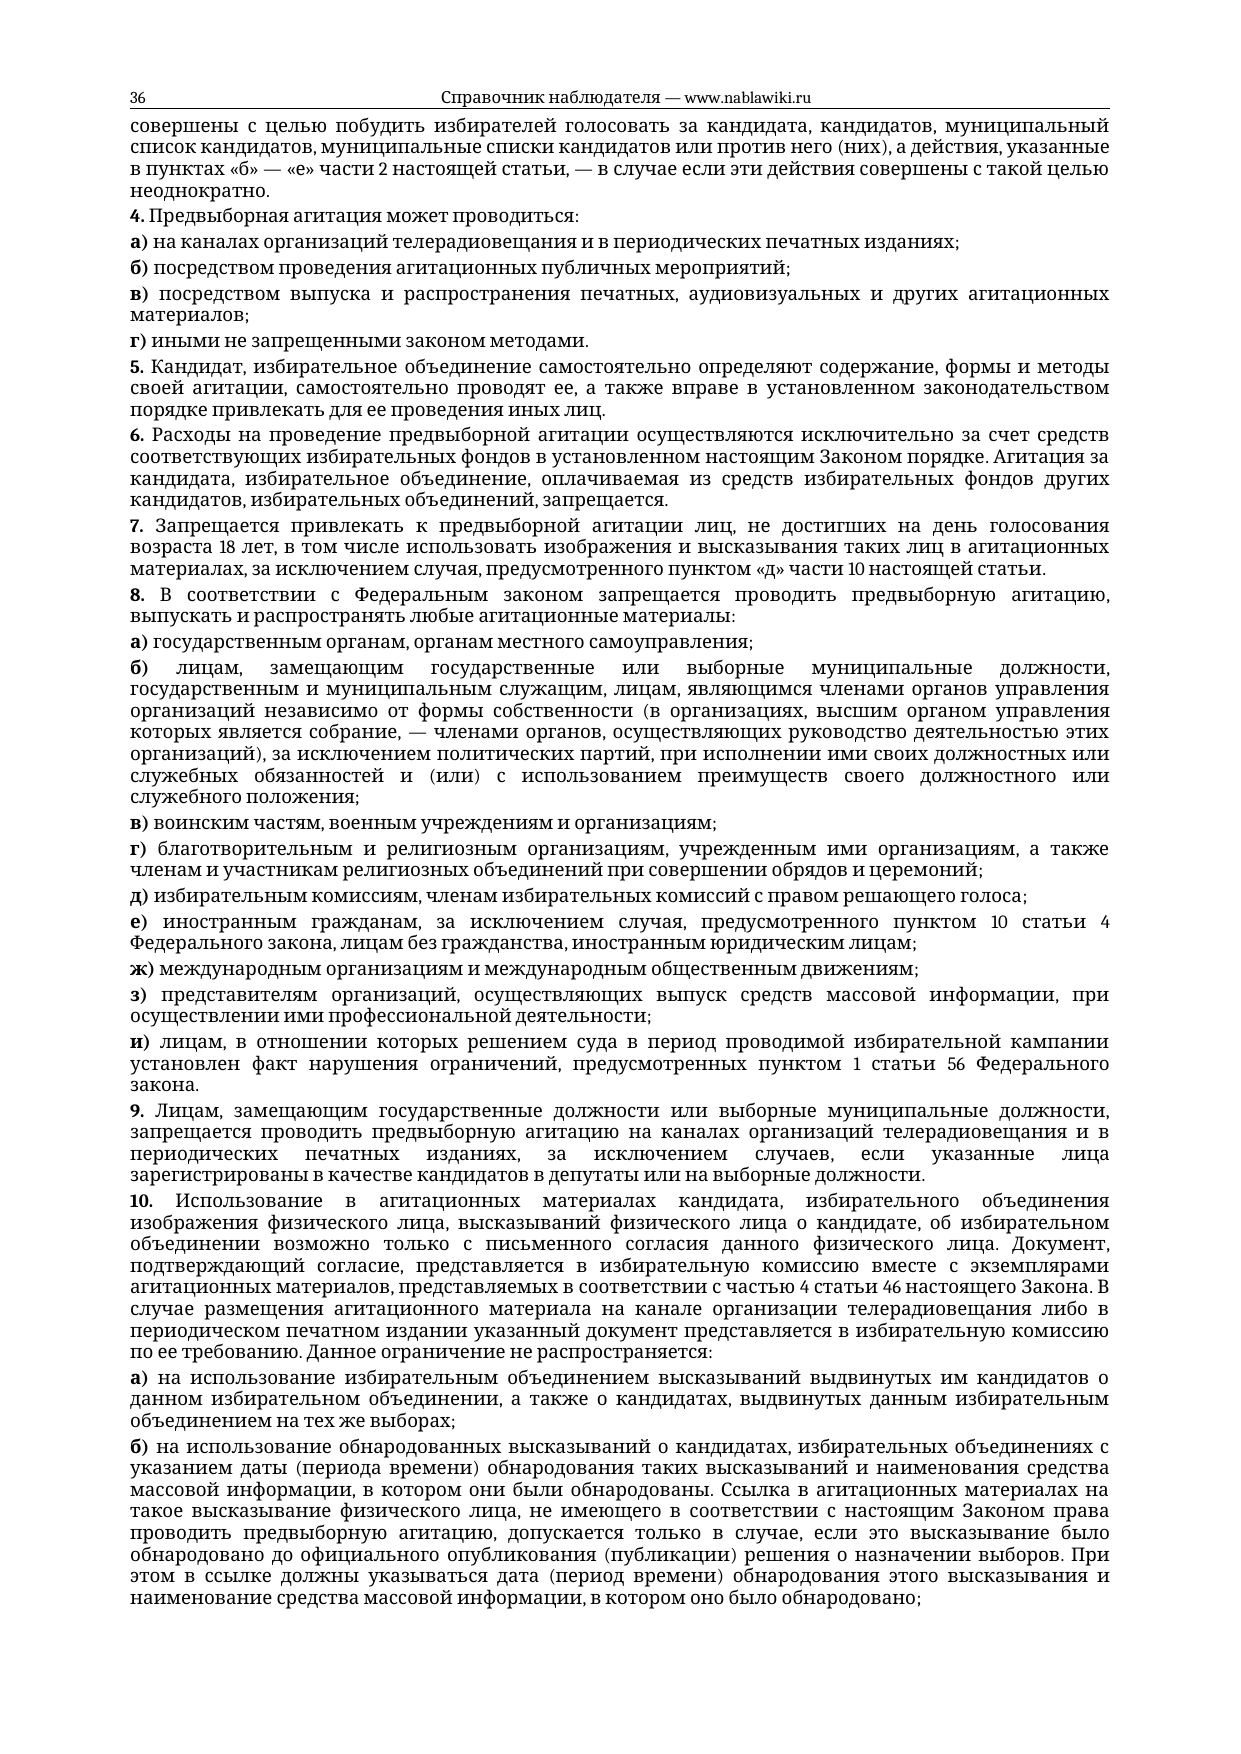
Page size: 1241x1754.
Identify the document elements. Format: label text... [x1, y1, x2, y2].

text б) посредством проведения агитационных публичных мероприятий; [130, 257, 1110, 279]
text г) иными не запрещенными законом методами. [130, 330, 1110, 352]
text а) на использование избирательным объединением высказываний выдвинутых им кандидатов о данном избирательном объединении, а также о кандидатах, выдвинутых данным избирательным объединением на тех же выборах; [130, 1367, 1110, 1432]
text ж) международным организациям и международным общественным движениям; [130, 958, 1110, 980]
text 5. Кандидат, избирательное объединение самостоятельно определяют содержание, формы и методы своей агитации, самостоятельно проводят ее, а также вправе в установленном законодательством порядке привлекать для ее проведения иных лиц. [130, 356, 1110, 421]
text б) на использование обнародованных высказываний о кандидатах, избирательных объединениях с указанием даты (периода времени) обнародования таких высказываний и наименования средства массовой информации, в котором они были обнародованы. Ссылка в агитационных материалах на такое высказывание физического лица, не имеющего в соответствии с настоящим Законом права проводить предвыборную агитацию, допускается только в случае, если это высказывание было обнародовано до официального опубликования (публикации) решения о назначении выборов. При этом в ссылке должны указываться дата (период времени) обнародования этого высказывания и наименование средства массовой информации, в котором оно было обнародовано; [130, 1436, 1110, 1609]
text 9. Лицам, замещающим государственные должности или выборные муниципальные должности, запрещается проводить предвыборную агитацию на каналах организаций телерадиовещания и в периодических печатных изданиях, за исключением случаев, если указанные лица зарегистрированы в качестве кандидатов в депутаты или на выборные должности. [130, 1100, 1110, 1187]
text е) иностранным гражданам, за исключением случая, предусмотренного пунктом 10 статьи 4 Федерального закона, лицам без гражданства, иностранным юридическим лицам; [130, 911, 1110, 954]
text и) лицам, в отношении которых решением суда в период проводимой избирательной кампании установлен факт нарушения ограничений, предусмотренных пунктом 1 статьи 56 Федерального закона. [130, 1031, 1110, 1096]
text 8. В соответствии с Федеральным законом запрещается проводить предвыборную агитацию, выпускать и распространять любые агитационные материалы: [130, 584, 1110, 627]
text в) посредством выпуска и распространения печатных, аудиовизуальных и других агитационных материалов; [130, 283, 1110, 326]
text з) представителям организаций, осуществляющих выпуск средств массовой информации, при осуществлении ими профессиональной деятельности; [130, 984, 1110, 1027]
text 10. Использование в агитационных материалах кандидата, избирательного объединения изображения физического лица, высказываний физического лица о кандидате, об избирательном объединении возможно только с письменного согласия данного физического лица. Документ, подтверждающий согласие, представляется в избирательную комиссию вместе с экземплярами агитационных материалов, представляемых в соответствии с частью 4 статьи 46 настоящего Закона. В случае размещения агитационного материала на канале организации телерадиовещания либо в периодическом печатном издании указанный документ представляется в избирательную комиссию по ее требованию. Данное ограничение не распространяется: [130, 1191, 1110, 1363]
text б) лицам, замещающим государственные или выборные муниципальные должности, государственным и муниципальным служащим, лицам, являющимся членами органов управления организаций независимо от формы собственности (в организациях, высшим органом управления которых является собрание, — членами органов, осуществляющих руководство деятельностью этих организаций), за исключением политических партий, при исполнении ими своих должностных или служебных обязанностей и (или) с использованием преимуществ своего должностного или служебного положения; [130, 657, 1110, 808]
text 7. Запрещается привлекать к предвыборной агитации лиц, не достигших на день голосования возраста 18 лет, в том числе использовать изображения и высказывания таких лиц в агитационных материалах, за исключением случая, предусмотренного пунктом «д» части 10 настоящей статьи. [130, 515, 1110, 580]
text 6. Расходы на проведение предвыборной агитации осуществляются исключительно за счет средств соответствующих избирательных фондов в установленном настоящим Законом порядке. Агитация за кандидата, избирательное объединение, оплачиваемая из средств избирательных фондов других кандидатов, избирательных объединений, запрещается. [130, 425, 1110, 511]
text совершены с целью побудить избирателей голосовать за кандидата, кандидатов, муниципальный список кандидатов, муниципальные списки кандидатов или против него (них), а действия, указанные в пунктах «б» — «е» части 2 настоящей статьи, — в случае если эти действия совершены с такой целью неоднократно. [130, 116, 1110, 202]
text 4. Предвыборная агитация может проводиться: [130, 206, 1110, 227]
text а) государственным органам, органам местного самоуправления; [130, 632, 1110, 653]
text в) воинским частям, военным учреждениям и организациям; [130, 812, 1110, 834]
text г) благотворительным и религиозным организациям, учрежденным ими организациям, а также членам и участникам религиозных объединений при совершении обрядов и церемоний; [130, 838, 1110, 881]
text а) на каналах организаций телерадиовещания и в периодических печатных изданиях; [130, 232, 1110, 253]
text д) избирательным комиссиям, членам избирательных комиссий с правом решающего голоса; [130, 885, 1110, 907]
